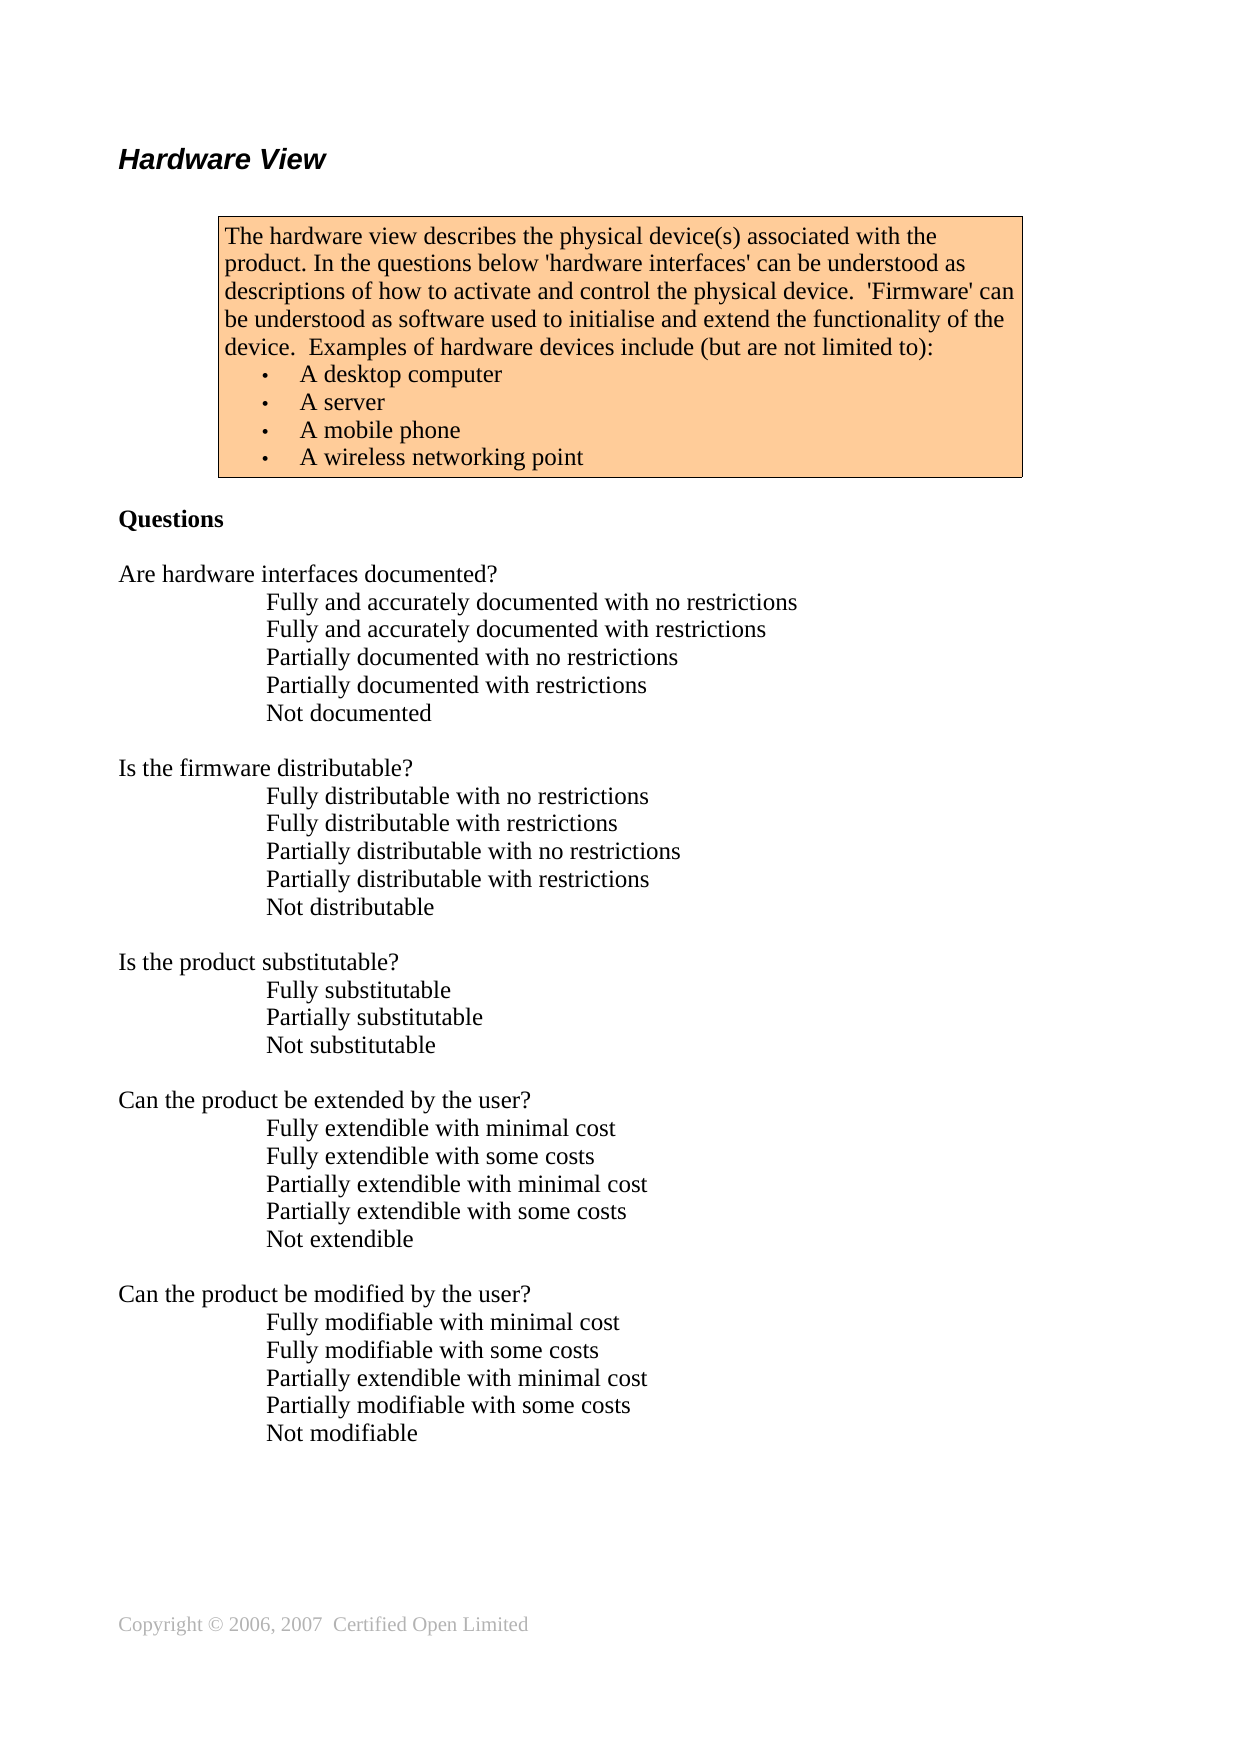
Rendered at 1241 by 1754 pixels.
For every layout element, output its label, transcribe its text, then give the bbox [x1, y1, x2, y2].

text Partially distributable with no restrictions [118, 837, 1122, 865]
text Partially extendible with some costs [118, 1197, 1122, 1225]
text Can the product be extended by the user? [118, 1087, 1122, 1114]
text Partially distributable with restrictions [118, 865, 1122, 893]
text Fully distributable with restrictions [118, 809, 1122, 837]
text Partially documented with no restrictions [118, 643, 1122, 671]
text Can the product be modified by the user? [118, 1281, 1122, 1308]
text Partially modifiable with some costs [118, 1391, 1122, 1419]
text Fully modifiable with some costs [118, 1336, 1122, 1364]
text Fully modifiable with minimal cost [118, 1308, 1122, 1336]
text Is the product substitutable? [118, 948, 1122, 976]
text Not modifiable [118, 1419, 1122, 1447]
text Fully and accurately documented with no restrictions [118, 588, 1122, 616]
text Are hardware interfaces documented? [118, 560, 1122, 588]
text Fully extendible with some costs [118, 1142, 1122, 1170]
subtitle Hardware View [118, 143, 1122, 176]
text Not substitutable [118, 1031, 1122, 1059]
text Partially substitutable [118, 1003, 1122, 1031]
text Partially extendible with minimal cost [118, 1170, 1122, 1197]
text Is the firmware distributable? [118, 754, 1122, 782]
text Fully extendible with minimal cost [118, 1114, 1122, 1142]
text Questions [118, 505, 1122, 532]
text Partially extendible with minimal cost [118, 1364, 1122, 1391]
text Partially documented with restrictions [118, 671, 1122, 699]
table_header The hardware view describes the physical device(s) associated with the product. In the questions below 'hardware interfaces' can be understood as descriptions of how to activate and control the physical device. 'Firmware' can be understood as software used to initialise and extend the functionality of the device. Examples of hardware devices include (but are not limited to): A desktop computer A server A mobile phone A wireless networking point [219, 217, 1022, 477]
text Fully substitutable [118, 976, 1122, 1003]
text Not documented [118, 699, 1122, 726]
text Not distributable [118, 893, 1122, 920]
text Not extendible [118, 1225, 1122, 1253]
text Fully and accurately documented with restrictions [118, 616, 1122, 643]
text Fully distributable with no restrictions [118, 782, 1122, 809]
